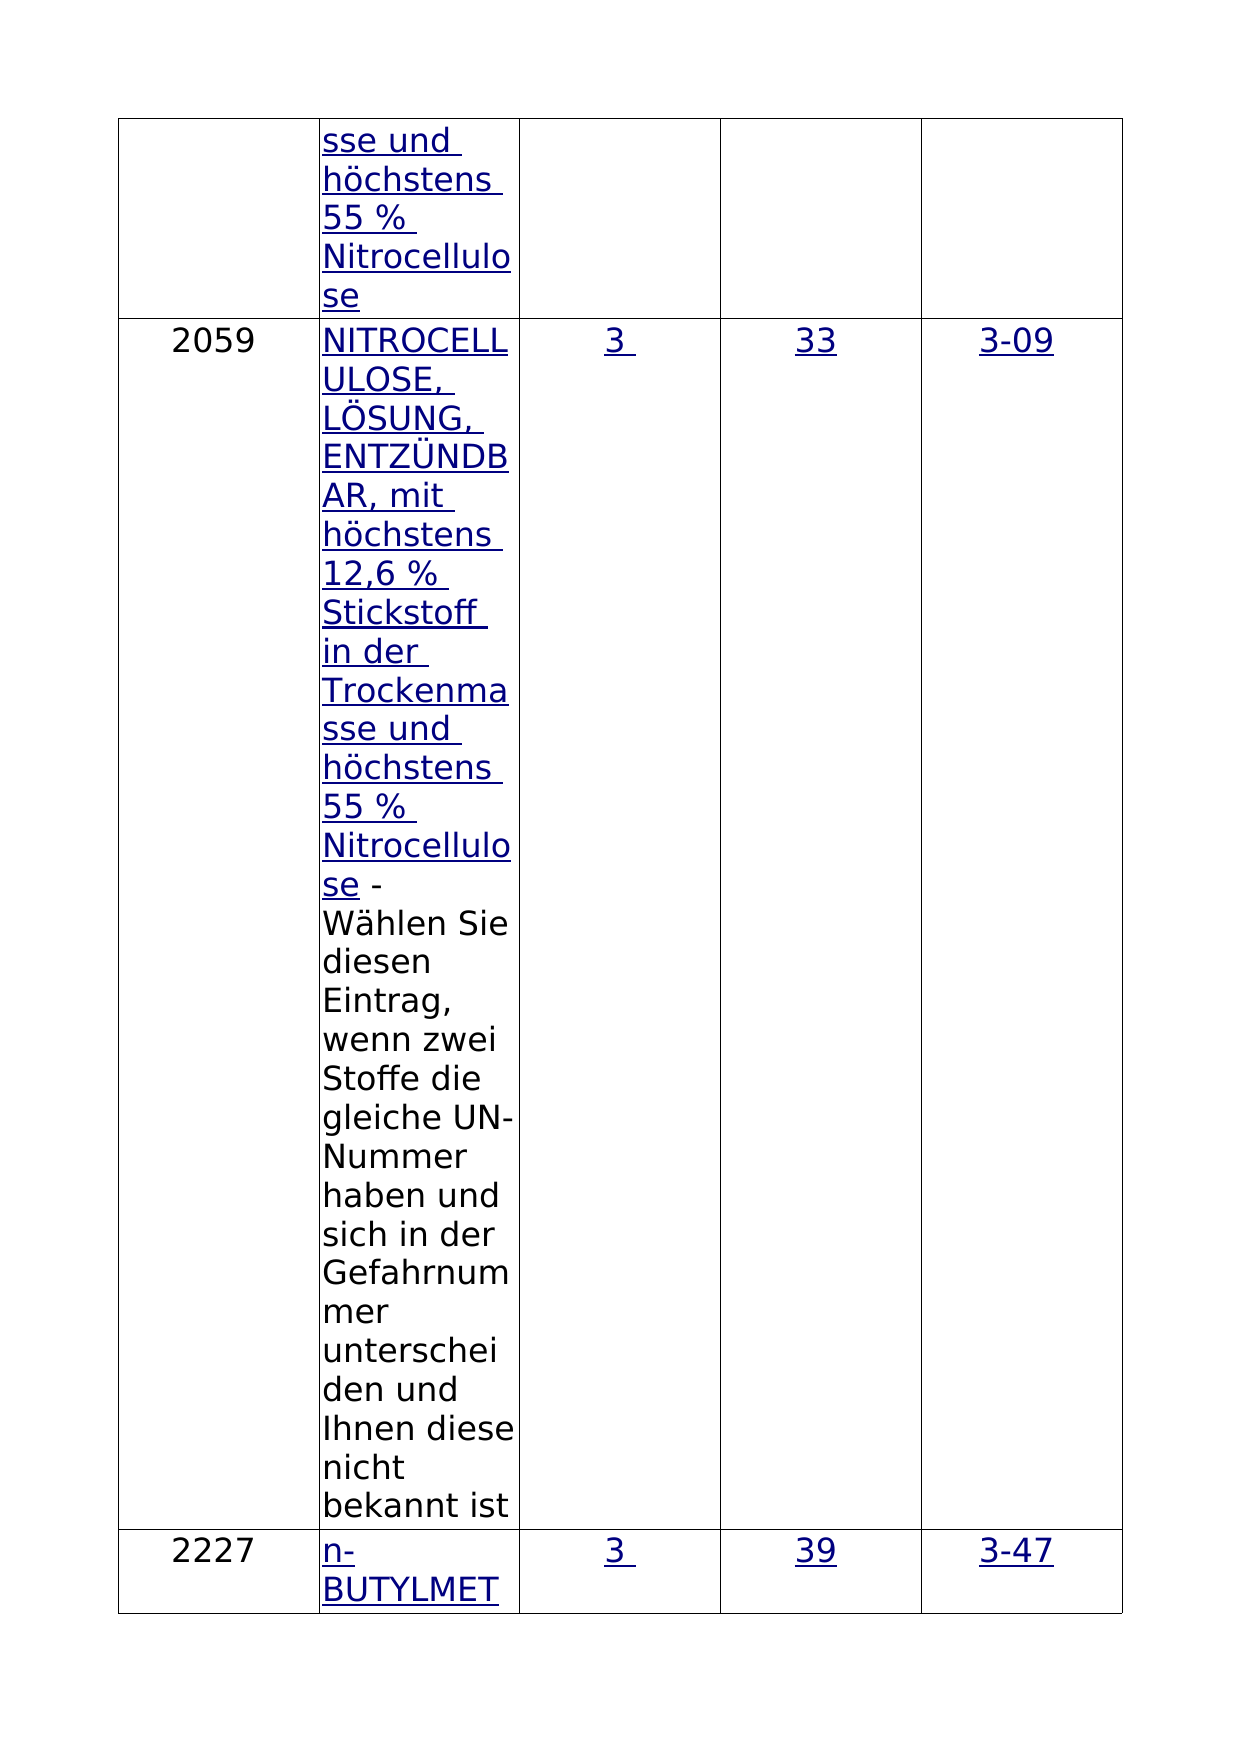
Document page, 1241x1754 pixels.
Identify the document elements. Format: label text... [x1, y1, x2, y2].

table_cell 33 [721, 319, 921, 1529]
table_cell 39 [721, 1530, 921, 1612]
table_cell [119, 119, 319, 318]
table_cell [922, 119, 1122, 318]
table_cell [520, 119, 720, 318]
table_cell sse und höchstens 55 % Nitrocellulose [320, 119, 519, 318]
table_cell 2227 [119, 1530, 319, 1612]
table_cell 3 [520, 319, 720, 1529]
table_cell 3-09 [922, 319, 1122, 1529]
table_cell 2059 [119, 319, 319, 1529]
table_cell n-BUTYLMET [320, 1530, 519, 1612]
table_cell 3 [520, 1530, 720, 1612]
table_cell [721, 119, 921, 318]
table_cell 3-47 [922, 1530, 1122, 1612]
table_cell NITROCELLULOSE, LÖSUNG, ENTZÜNDBAR, mit höchstens 12,6 % Stickstoff in der Trockenmasse und höchstens 55 % Nitrocellulose - Wählen Sie diesen Eintrag, wenn zwei Stoffe die gleiche UN-Nummer haben und sich in der Gefahrnummer unterscheiden und Ihnen diese nicht bekannt ist [320, 319, 519, 1529]
